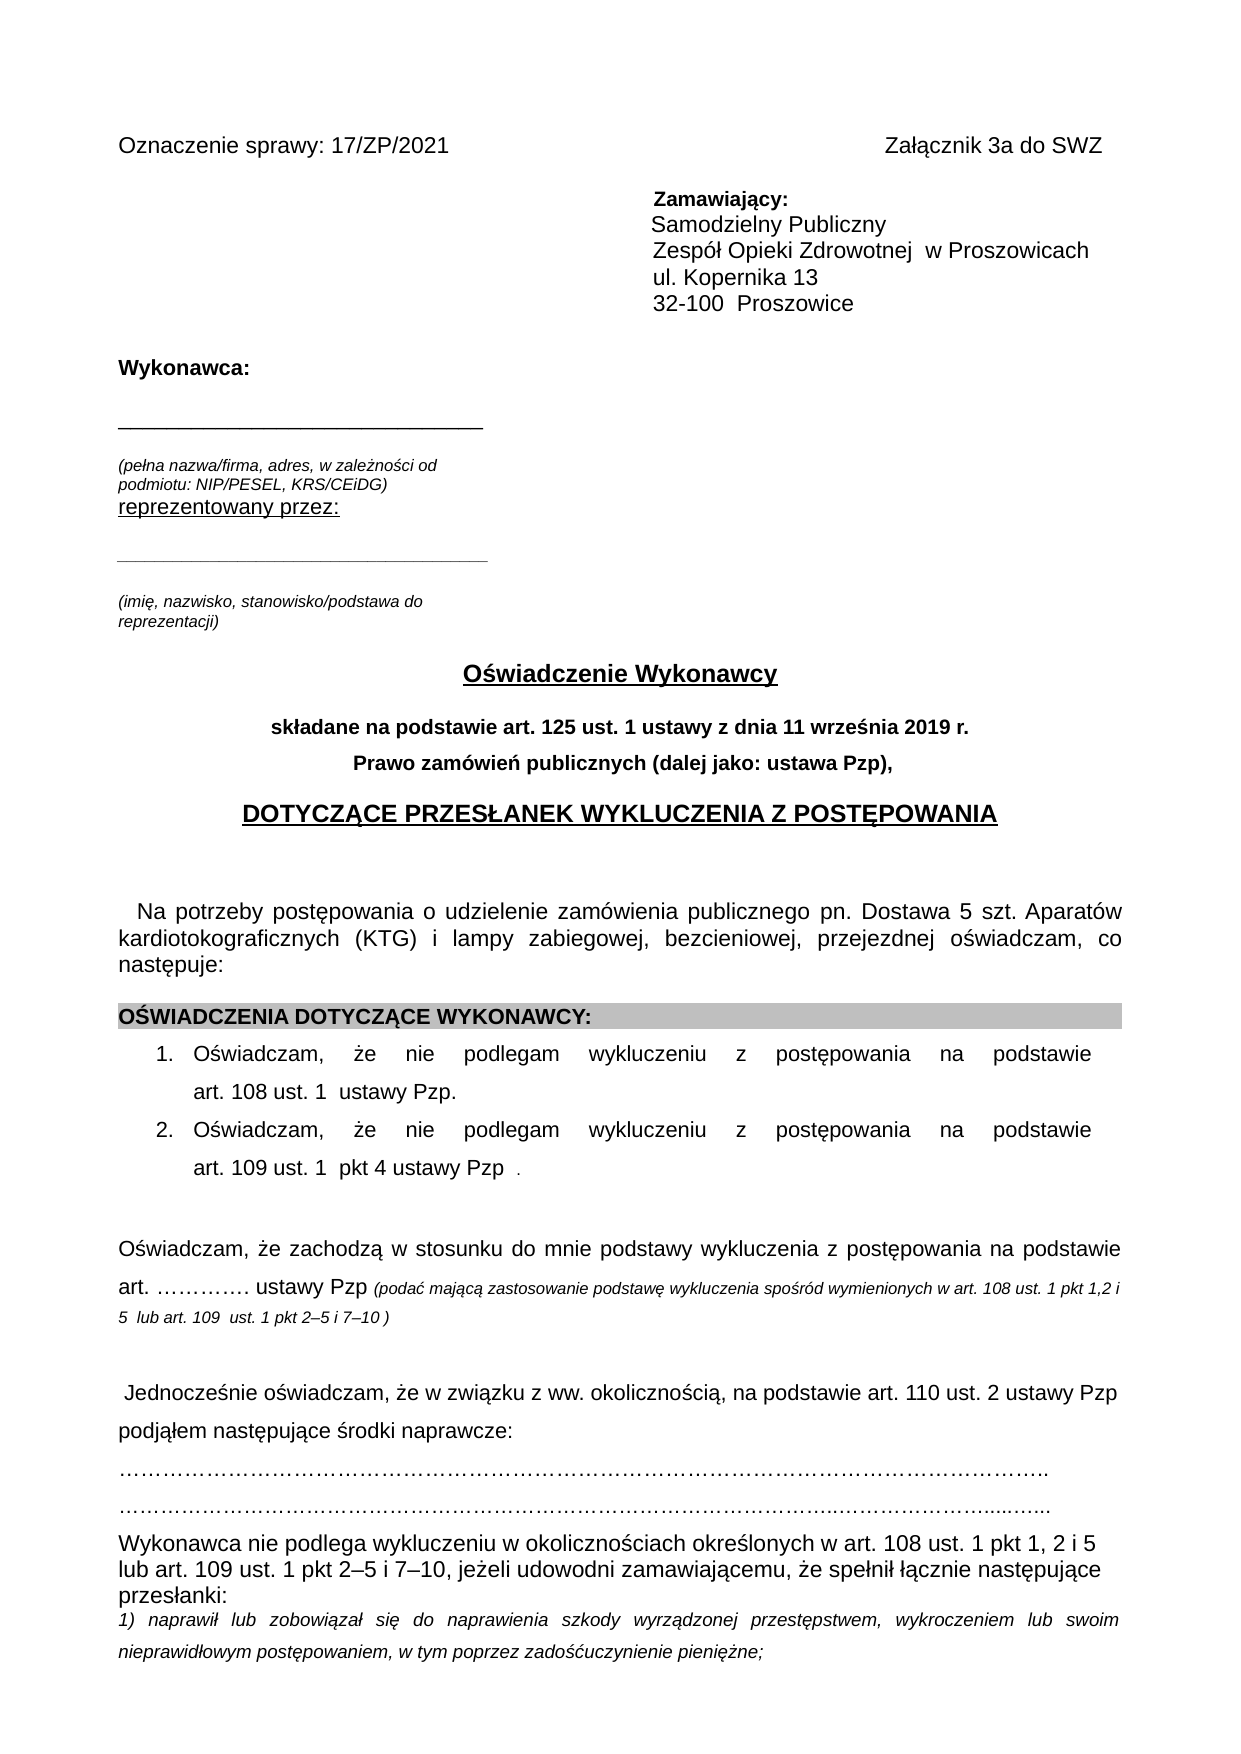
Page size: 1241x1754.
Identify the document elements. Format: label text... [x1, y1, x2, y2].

text Na potrzeby postępowania o udzielenie zamówienia publicznego pn. Dostawa 5 szt. Aparatów kardiotokograficznych (KTG) i lampy zabiegowej, bezcieniowej, przejezdnej oświadczam, co następuje: [118, 898, 1122, 977]
text Zamawiający: [118, 185, 1122, 211]
text składane na podstawie art. 125 ust. 1 ustawy z dnia 11 września 2019 r. [118, 715, 1122, 739]
text ______________________________ [118, 405, 1122, 430]
text Oświadczenie Wykonawcy [118, 659, 1122, 688]
text 1) naprawił lub zobowiązał się do naprawienia szkody wyrządzonej przestępstwem, wykroczeniem lub swoim nieprawidłowym postępowaniem, w tym poprzez zadośćuczynienie pieniężne; [118, 1609, 1122, 1662]
text DOTYCZĄCE PRZESŁANEK WYKLUCZENIA Z POSTĘPOWANIA [118, 799, 1122, 828]
text ________________________________________ [118, 544, 502, 563]
text (pełna nazwa/firma, adres, w zależności od podmiotu: NIP/PESEL, KRS/CEiDG) [118, 456, 502, 494]
text reprezentowany przez: [118, 494, 1122, 519]
text OŚWIADCZENIA DOTYCZĄCE WYKONAWCY: [118, 1003, 1122, 1029]
text 32-100 Proszowice [118, 290, 1122, 316]
list Oświadczam, że nie podlegam wykluczeniu z postępowania na podstawie art. 108 ust. 1 ustawy Pzp. [156, 1041, 1122, 1104]
text Samodzielny Publiczny [118, 211, 1122, 237]
text Wykonawca: [118, 355, 1122, 380]
text …………………………………………………………………………………………..………………….....…... [118, 1494, 1122, 1518]
list Oświadczam, że nie podlegam wykluczeniu z postępowania na podstawie art. 109 ust. 1 pkt 4 ustawy Pzp . [156, 1117, 1122, 1180]
text Wykonawca nie podlega wykluczeniu w okolicznościach określonych w art. 108 ust. 1 pkt 1, 2 i 5 lub art. 109 ust. 1 pkt 2‒5 i 7‒10, jeżeli udowodni zamawiającemu, że spełnił łącznie następujące przesłanki: [118, 1529, 1122, 1609]
text ul. Kopernika 13 [118, 264, 1122, 290]
text Oświadczam, że zachodzą w stosunku do mnie podstawy wykluczenia z postępowania na podstawie art. …………. ustawy Pzp (podać mającą zastosowanie podstawę wykluczenia spośród wymienionych w art. 108 ust. 1 pkt 1,2 i 5 lub art. 109 ust. 1 pkt 2‒5 i 7‒10 ) [118, 1236, 1122, 1327]
text Jednocześnie oświadczam, że w związku z ww. okolicznością, na podstawie art. 110 ust. 2 ustawy Pzp podjąłem następujące środki naprawcze: ……………………………………………………………………………………………………………….. [118, 1380, 1122, 1481]
text Zespół Opieki Zdrowotnej w Proszowicach [118, 237, 1122, 264]
text (imię, nazwisko, stanowisko/podstawa do reprezentacji) [118, 592, 502, 631]
text Oznaczenie sprawy: 17/ZP/2021 Załącznik 3a do SWZ [118, 132, 1122, 158]
text Prawo zamówień publicznych (dalej jako: ustawa Pzp), [118, 751, 1122, 775]
